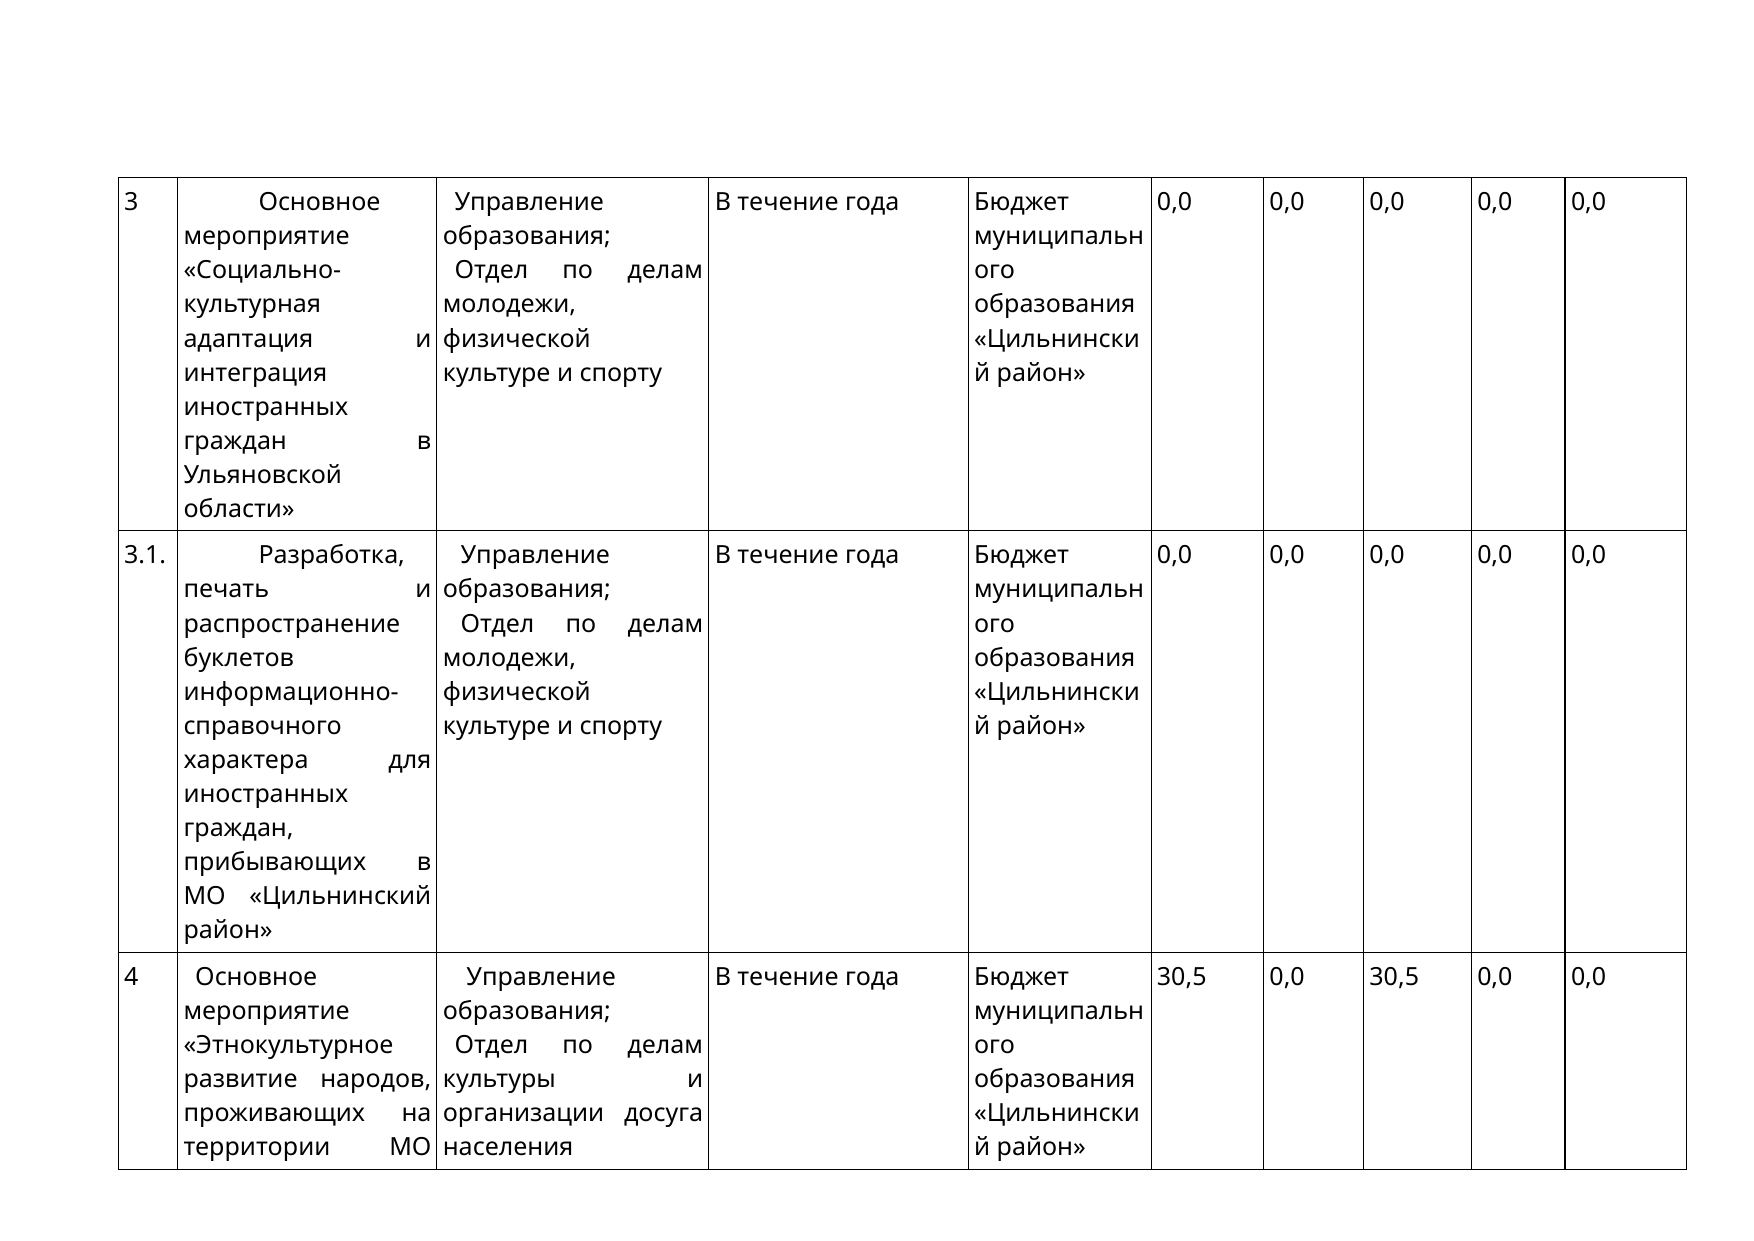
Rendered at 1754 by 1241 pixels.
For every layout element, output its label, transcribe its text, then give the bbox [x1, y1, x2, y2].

table_cell 30,5 [1364, 953, 1471, 1168]
table_cell Управление образования; Отдел по делам культуры и организации досуга населения [437, 953, 708, 1168]
table_cell Основное мероприятие «Социально-культурная адаптация и интеграция иностранных граждан в Ульяновской области» [178, 178, 436, 530]
table_cell 3 [119, 178, 177, 530]
table_cell 0,0 [1364, 531, 1471, 952]
table_cell 0,0 [1152, 531, 1263, 952]
table_cell Управление образования; Отдел по делам молодежи, физической культуре и спорту [437, 178, 708, 530]
table_cell 0,0 [1566, 531, 1686, 952]
table_cell 4 [119, 953, 177, 1168]
table_cell 0,0 [1566, 953, 1686, 1168]
table_cell Основное мероприятие «Этнокультурное развитие народов, проживающих на территории МО [178, 953, 436, 1168]
table_cell 0,0 [1472, 178, 1564, 530]
table_cell В течение года [709, 953, 968, 1168]
table_cell 0,0 [1364, 178, 1471, 530]
table_cell В течение года [709, 178, 968, 530]
table_cell 0,0 [1264, 531, 1363, 952]
table_cell Разработка, печать и распространение буклетов информационно-справочного характера для иностранных граждан, прибывающих в МО «Цильнинский район» [178, 531, 436, 952]
table_cell Управление образования; Отдел по делам молодежи, физической культуре и спорту [437, 531, 708, 952]
table_cell Бюджет муниципального образования «Цильнинский район» [969, 531, 1151, 952]
table_cell 3.1. [119, 531, 177, 952]
table_cell 0,0 [1472, 531, 1564, 952]
table_cell Бюджет муниципального образования «Цильнинский район» [969, 178, 1151, 530]
table_cell 30,5 [1152, 953, 1263, 1168]
table_cell 0,0 [1152, 178, 1263, 530]
table_cell 0,0 [1472, 953, 1564, 1168]
table_cell 0,0 [1264, 178, 1363, 530]
table_cell 0,0 [1566, 178, 1686, 530]
table_cell В течение года [709, 531, 968, 952]
table_cell 0,0 [1264, 953, 1363, 1168]
table_cell Бюджет муниципального образования «Цильнинский район» [969, 953, 1151, 1168]
